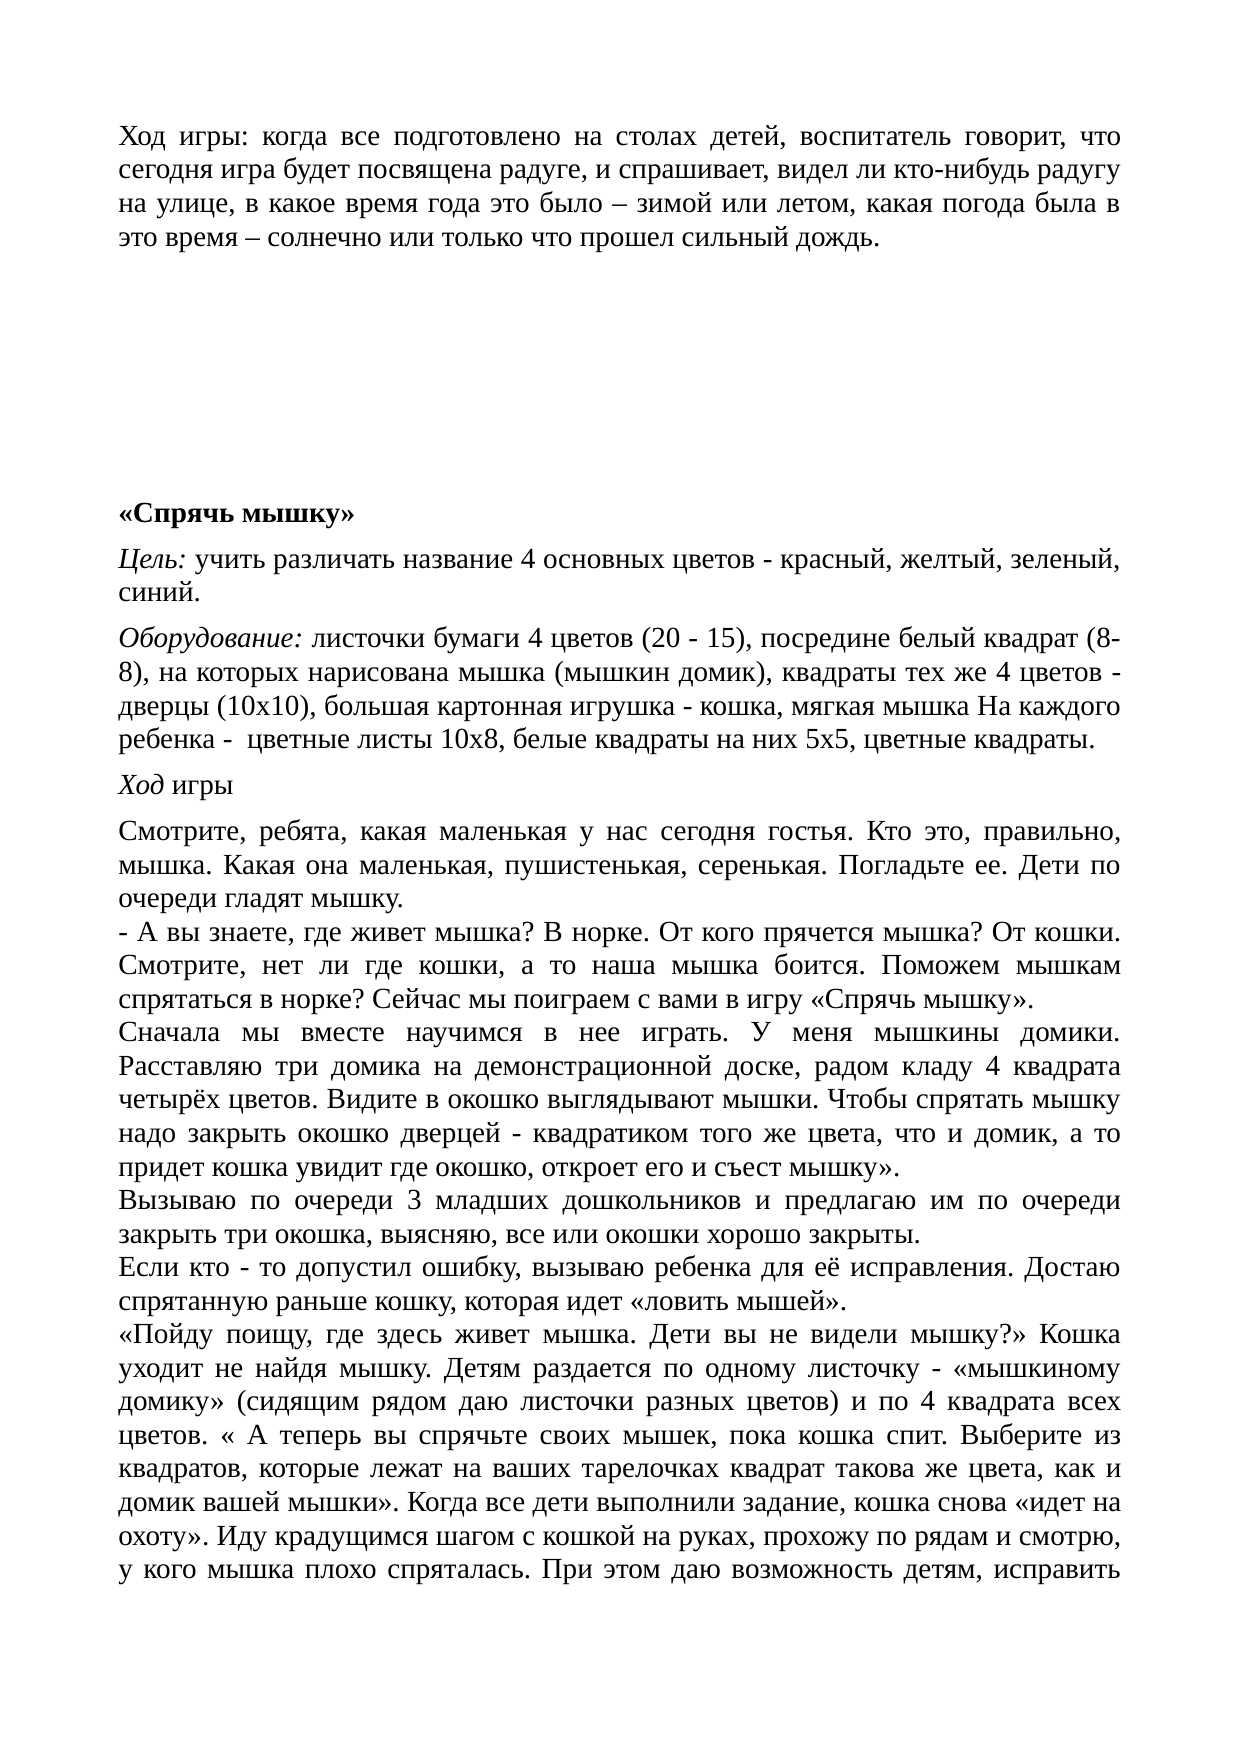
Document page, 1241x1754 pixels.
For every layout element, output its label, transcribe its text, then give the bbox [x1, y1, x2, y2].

text Оборудование: листочки бумаги 4 цветов (20 - 15), посредине белый квадрат (8-8), на которых нарисована мышка (мышкин домик), квадраты тех же 4 цветов - дверцы (10х10), большая картонная игрушка - кошка, мягкая мышка На каждого ребенка - цветные листы 10х8, белые квадраты на них 5х5, цветные квадраты. [118, 621, 1122, 755]
text Цель: учить различать название 4 основных цветов - красный, желтый, зеленый, синий. [118, 541, 1122, 608]
text Ход игры [118, 767, 1122, 801]
text Сначала мы вместе научимся в нее играть. У меня мышкины домики. Расставляю три домика на демонстрационной доске, радом кладу 4 квадрата четырёх цветов. Видите в окошко выглядывают мышки. Чтобы спрятать мышку надо закрыть окошко дверцей - квадратиком того же цвета, что и домик, а то придет кошка увидит где окошко, откроет его и съест мышку». [118, 1014, 1122, 1182]
text «Пойду поищу, где здесь живет мышка. Дети вы не видели мышку?» Кошка уходит не найдя мышку. Детям раздается по одному листочку - «мышкиному домику» (сидящим рядом даю листочки разных цветов) и по 4 квадрата всех цветов. « А теперь вы спрячьте своих мышек, пока кошка спит. Выберите из квадратов, которые лежат на ваших тарелочках квадрат такова же цвета, как и домик вашей мышки». Когда все дети выполнили задание, кошка снова «идет на охоту». Иду крадущимся шагом с кошкой на руках, прохожу по рядам и смотрю, у кого мышка плохо спряталась. При этом даю возможность детям, исправить [118, 1316, 1122, 1585]
text «Спрячь мышку» [118, 495, 1122, 528]
text Смотрите, ребята, какая маленькая у нас сегодня гостья. Кто это, правильно, мышка. Какая она маленькая, пушистенькая, серенькая. Погладьте ее. Дети по очереди гладят мышку. [118, 813, 1122, 914]
text Вызываю по очереди 3 младших дошкольников и предлагаю им по очереди закрыть три окошка, выясняю, все или окошки хорошо закрыты. [118, 1182, 1122, 1249]
text Ход игры: когда все подготовлено на столах детей, воспитатель говорит, что сегодня игра будет посвящена радуге, и спрашивает, видел ли кто-нибудь радугу на улице, в какое время года это было – зимой или летом, какая погода была в это время – солнечно или только что прошел сильный дождь. [118, 118, 1122, 252]
text - А вы знаете, где живет мышка? В норке. От кого прячется мышка? От кошки. Смотрите, нет ли где кошки, а то наша мышка боится. Поможем мышкам спрятаться в норке? Сейчас мы поиграем с вами в игру «Спрячь мышку». [118, 914, 1122, 1014]
text Если кто - то допустил ошибку, вызываю ребенка для её исправления. Достаю спрятанную раньше кошку, которая идет «ловить мышей». [118, 1249, 1122, 1316]
